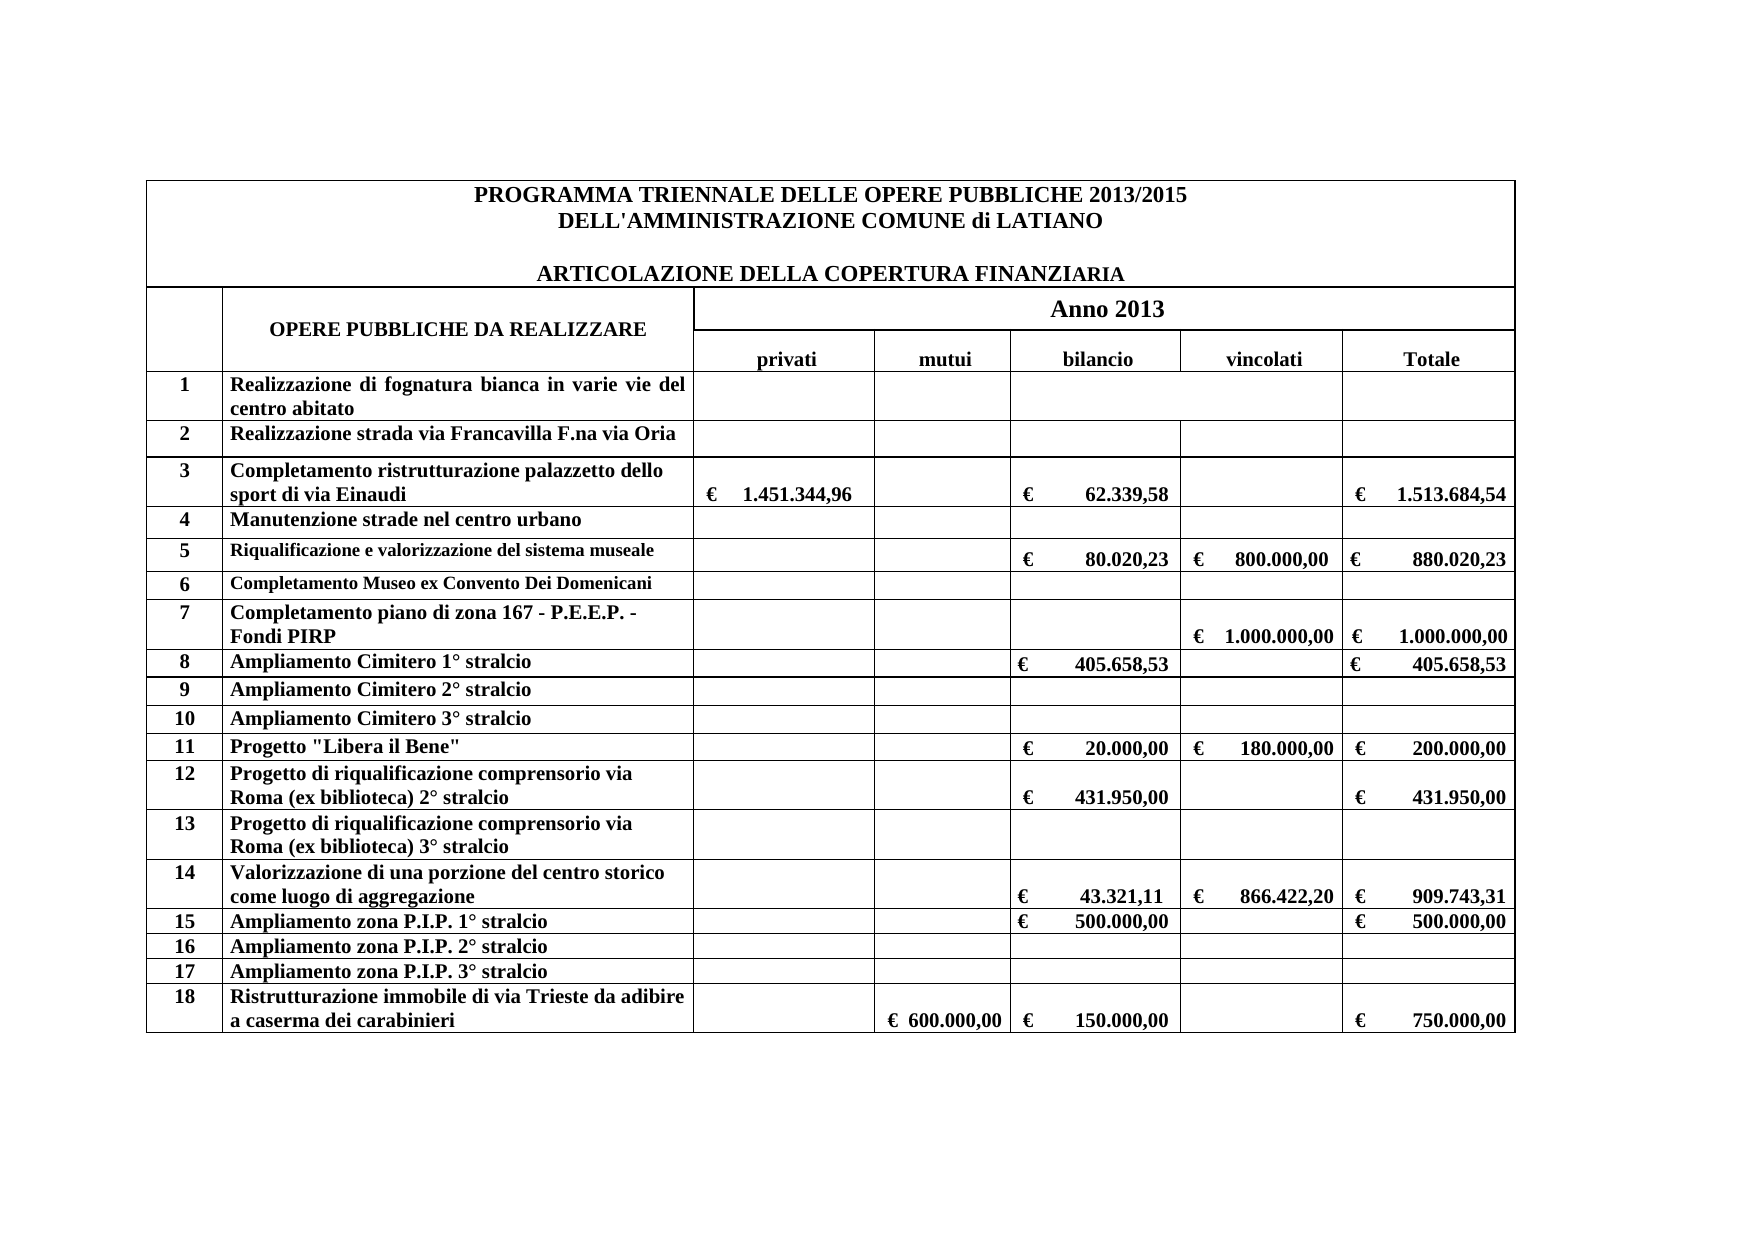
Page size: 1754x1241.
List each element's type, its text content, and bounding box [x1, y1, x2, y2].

table_cell € 80.020,23 [1011, 539, 1180, 571]
table_cell € 200.000,00 [1343, 734, 1514, 760]
table_cell [1181, 934, 1342, 958]
table_cell € 150.000,00 [1011, 984, 1180, 1032]
table_cell [694, 650, 874, 676]
table_cell [1181, 421, 1342, 456]
table_cell 9 [147, 678, 222, 704]
table_cell [1343, 959, 1514, 983]
table_cell [1011, 372, 1181, 420]
table_cell € 180.000,00 [1181, 734, 1342, 760]
table_cell [1181, 507, 1342, 537]
table_cell [1343, 421, 1514, 456]
table_cell 16 [147, 934, 222, 958]
table_cell [147, 288, 222, 371]
table_cell € 431.950,00 [1011, 761, 1180, 809]
table_cell [694, 572, 874, 599]
table_cell Ampliamento zona P.I.P. 2° stralcio [223, 934, 693, 958]
table_cell 6 [147, 572, 222, 599]
table_cell [875, 909, 1010, 933]
table_cell [1011, 934, 1180, 958]
table_cell [875, 600, 1010, 648]
table_cell [875, 507, 1010, 537]
table_cell Progetto di riqualificazione comprensorio via Roma (ex biblioteca) 2° stralcio [223, 761, 693, 809]
table_cell € 62.339,58 [1011, 458, 1180, 506]
table_cell [875, 706, 1010, 733]
table_cell [694, 761, 874, 809]
table_cell [1343, 934, 1514, 958]
table_cell [1343, 572, 1514, 599]
table_cell € 909.743,31 [1343, 860, 1514, 908]
table_cell [875, 421, 1010, 456]
table_cell [875, 650, 1010, 676]
table_cell € 1.000.000,00 [1343, 600, 1514, 648]
table_cell [875, 372, 1010, 420]
table_cell € 866.422,20 [1181, 860, 1342, 908]
table_cell 5 [147, 539, 222, 571]
table_cell [694, 421, 874, 456]
table_cell [694, 372, 874, 420]
table_cell [1343, 507, 1514, 537]
table_cell mutui [875, 331, 1010, 371]
table_cell Realizzazione di fognatura bianca in varie vie del centro abitato [223, 372, 693, 420]
table_cell [1181, 959, 1342, 983]
table_cell € 750.000,00 [1343, 984, 1514, 1032]
table_cell Realizzazione strada via Francavilla F.na via Oria [223, 421, 693, 456]
table_cell [694, 600, 874, 648]
table_cell vincolati [1181, 331, 1342, 371]
table_cell [1011, 600, 1180, 648]
table_cell [694, 810, 874, 858]
table_cell Anno 2013 [695, 288, 1514, 329]
table_cell 12 [147, 761, 222, 809]
table_cell Ampliamento Cimitero 2° stralcio [223, 678, 693, 704]
table_cell 14 [147, 860, 222, 908]
table_cell Valorizzazione di una porzione del centro storico come luogo di aggregazione [223, 860, 693, 908]
table_cell [1181, 909, 1342, 933]
table_cell 17 [147, 959, 222, 983]
table_cell bilancio [1011, 331, 1180, 371]
table_cell € 1.513.684,54 [1343, 458, 1514, 506]
table_cell € 1.451.344,96 [694, 458, 874, 506]
table_cell [694, 706, 874, 733]
table_cell [1343, 678, 1514, 704]
table_cell Ampliamento zona P.I.P. 1° stralcio [223, 909, 693, 933]
table_cell Manutenzione strade nel centro urbano [223, 507, 693, 537]
table_cell [875, 572, 1010, 599]
table_cell 4 [147, 507, 222, 537]
table_cell [694, 734, 874, 760]
table_cell [1181, 761, 1342, 809]
table_cell OPERE PUBBLICHE DA REALIZZARE [223, 288, 693, 371]
table_cell 11 [147, 734, 222, 760]
table_cell [1181, 458, 1342, 506]
table_cell Progetto "Libera il Bene" [223, 734, 693, 760]
table_cell Ampliamento zona P.I.P. 3° stralcio [223, 959, 693, 983]
table_cell Completamento ristrutturazione palazzetto dello sport di via Einaudi [223, 458, 693, 506]
table_cell [694, 934, 874, 958]
table_cell Completamento piano di zona 167 - P.E.E.P. - Fondi PIRP [223, 600, 693, 648]
table_cell Progetto di riqualificazione comprensorio via Roma (ex biblioteca) 3° stralcio [223, 810, 693, 858]
table_cell [694, 539, 874, 571]
table_cell [1181, 984, 1342, 1032]
table_cell € 43.321,11 [1011, 860, 1180, 908]
table_cell [875, 734, 1010, 760]
table_cell privati [694, 331, 874, 371]
table_cell [694, 959, 874, 983]
table_cell € 20.000,00 [1011, 734, 1180, 760]
table_cell [694, 507, 874, 537]
table_cell 15 [147, 909, 222, 933]
table_cell [1011, 421, 1180, 456]
table_cell € 600.000,00 [875, 984, 1010, 1032]
table_cell [1011, 959, 1180, 983]
table_cell [1343, 810, 1514, 858]
table_cell [1181, 678, 1342, 704]
table_cell Completamento Museo ex Convento Dei Domenicani [223, 572, 693, 599]
table_cell [875, 458, 1010, 506]
table_cell Ampliamento Cimitero 3° stralcio [223, 706, 693, 733]
table_cell Ampliamento Cimitero 1° stralcio [223, 650, 693, 676]
table_cell € 405.658,53 [1343, 650, 1514, 676]
table_cell [1011, 678, 1180, 704]
table_cell [1343, 372, 1514, 420]
table_cell [1343, 706, 1514, 733]
table_cell [875, 860, 1010, 908]
table_cell [875, 959, 1010, 983]
table_cell € 500.000,00 [1343, 909, 1514, 933]
table_cell [1181, 706, 1342, 733]
table_cell 7 [147, 600, 222, 648]
table_cell 8 [147, 650, 222, 676]
table_cell € 1.000.000,00 [1181, 600, 1342, 648]
table_cell 3 [147, 458, 222, 506]
table_cell Totale [1343, 331, 1514, 371]
table_cell [694, 984, 874, 1032]
table_cell 13 [147, 810, 222, 858]
table_cell 18 [147, 984, 222, 1032]
table_cell [1011, 507, 1180, 537]
table_cell [1181, 650, 1342, 676]
table_cell € 800.000,00 [1181, 539, 1342, 571]
table_cell € 431.950,00 [1343, 761, 1514, 809]
table_cell € 500.000,00 [1011, 909, 1180, 933]
table_cell [1181, 810, 1342, 858]
table_cell [1011, 572, 1180, 599]
table_cell [694, 909, 874, 933]
table_cell [694, 860, 874, 908]
table_cell [875, 678, 1010, 704]
table_cell 10 [147, 706, 222, 733]
table_cell € 880.020,23 [1343, 539, 1514, 571]
table_cell [875, 810, 1010, 858]
table_cell [875, 761, 1010, 809]
table_cell [1181, 372, 1342, 420]
table_cell 1 [147, 372, 222, 420]
table_cell [694, 678, 874, 704]
table_cell Riqualificazione e valorizzazione del sistema museale [223, 539, 693, 571]
table_cell [1011, 810, 1180, 858]
table_cell € 405.658,53 [1011, 650, 1180, 676]
table_cell [1011, 706, 1180, 733]
table_header PROGRAMMA TRIENNALE DELLE OPERE PUBBLICHE 2013/2015 DELL'AMMINISTRAZIONE COMUNE di LATIANO ARTICOLAZIONE DELLA COPERTURA FINANZIARIA [147, 181, 1514, 286]
table_cell [875, 934, 1010, 958]
table_cell [1181, 572, 1342, 599]
table_cell [875, 539, 1010, 571]
table_cell 2 [147, 421, 222, 456]
table_cell Ristrutturazione immobile di via Trieste da adibire a caserma dei carabinieri [223, 984, 693, 1032]
